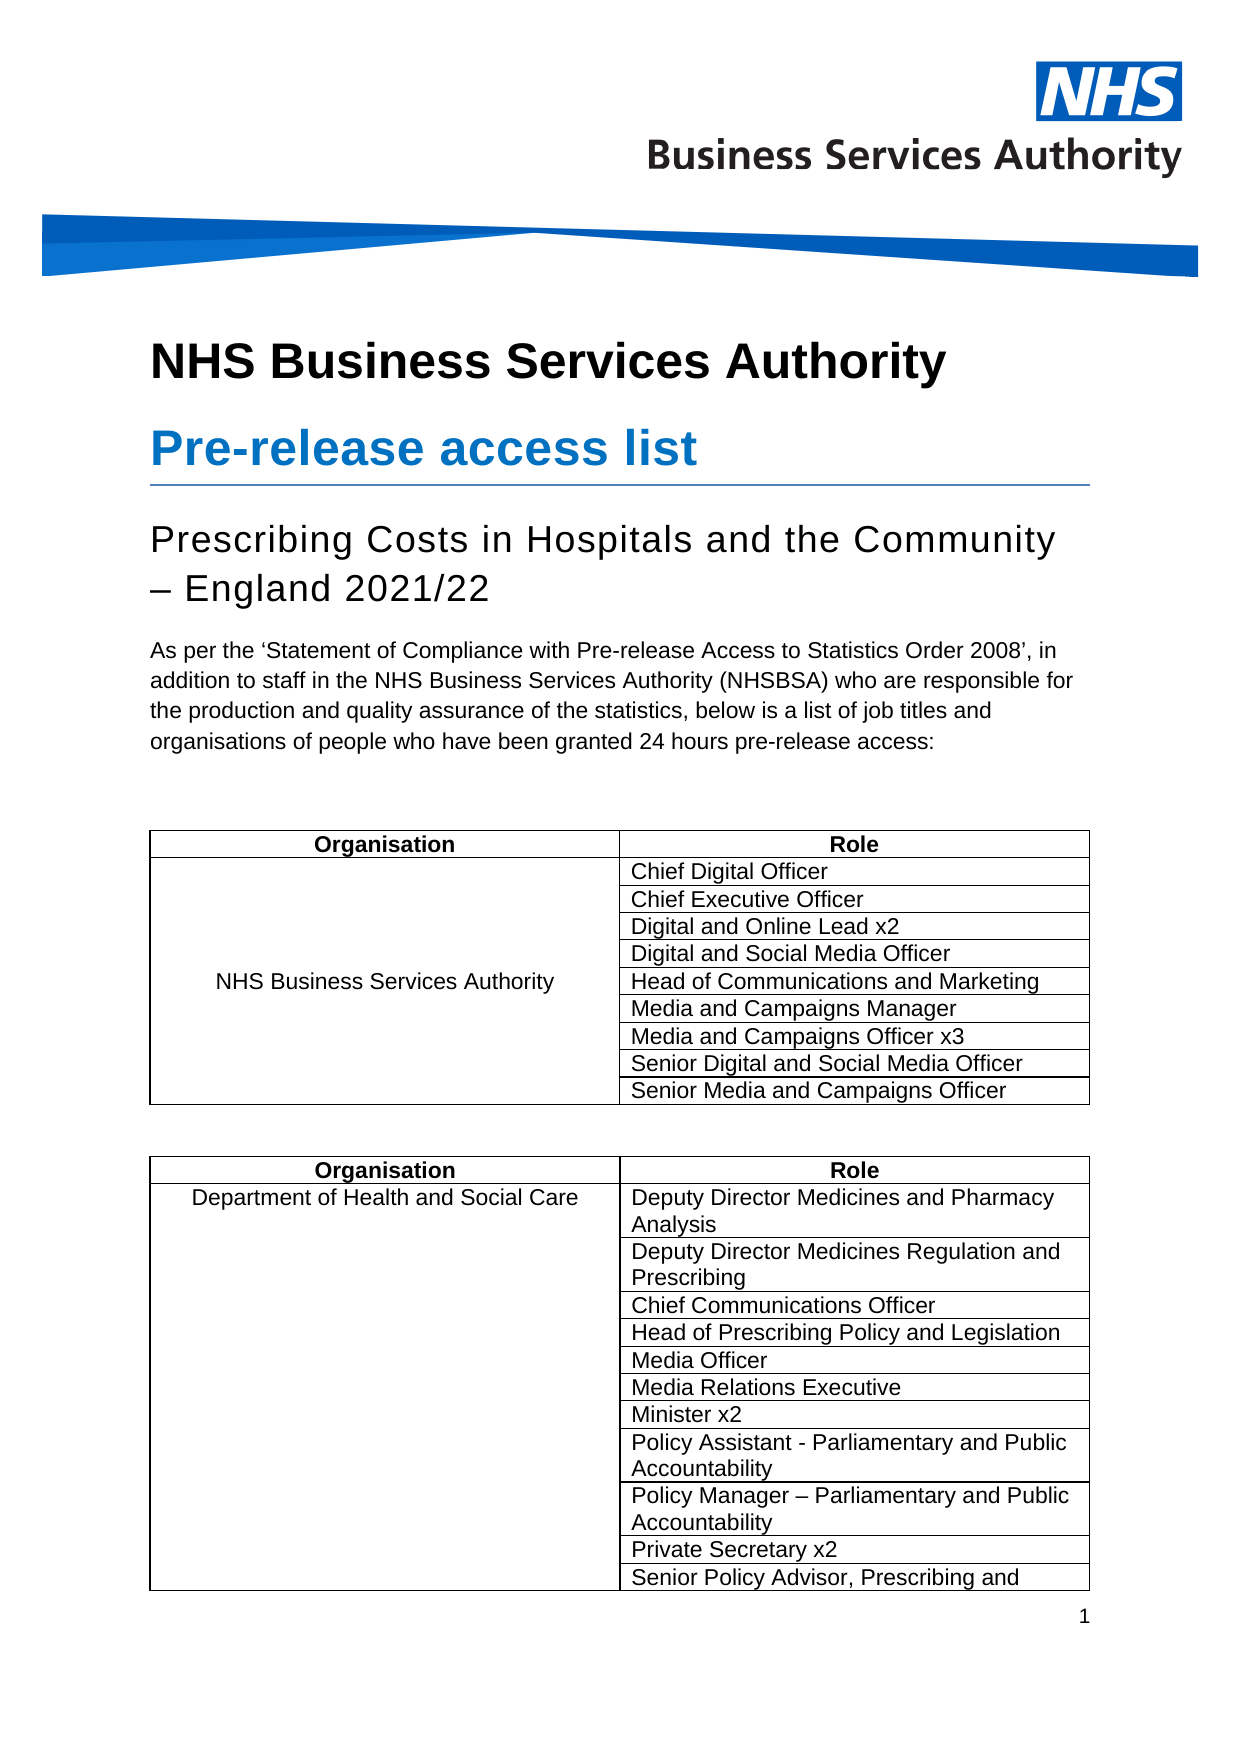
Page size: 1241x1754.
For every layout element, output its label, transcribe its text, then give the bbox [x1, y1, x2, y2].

table_header Organisation [151, 831, 619, 857]
table_cell Media and Campaigns Officer x3 [620, 1023, 1089, 1049]
table_cell Senior Media and Campaigns Officer [620, 1078, 1089, 1104]
title Pre-release access list [150, 418, 1090, 484]
text Prescribing Costs in Hospitals and the Community – England 2021/22 [150, 517, 1090, 610]
table_cell Policy Manager – Parliamentary and Public Accountability [621, 1483, 1089, 1535]
table_cell Chief Executive Officer [620, 886, 1089, 912]
table_cell Head of Prescribing Policy and Legislation [621, 1319, 1089, 1346]
text As per the ‘Statement of Compliance with Pre-release Access to Statistics Order 2008’, in addition to staff in the NHS Business Services Authority (NHSBSA) who are responsible for the production and quality assurance of the statistics, below is a list of job titles and organisations of people who have been granted 24 hours pre-release access: [150, 637, 1090, 754]
table_cell Media Relations Executive [621, 1374, 1089, 1400]
text NHS Business Services Authority [150, 276, 1090, 388]
table_cell Media Officer [621, 1347, 1089, 1373]
table_cell Digital and Online Lead x2 [620, 913, 1089, 939]
table_header Role [620, 831, 1089, 857]
table_cell Deputy Director Medicines and Pharmacy Analysis [621, 1184, 1089, 1237]
table_header Organisation [151, 1157, 619, 1183]
table_cell Chief Communications Officer [621, 1292, 1089, 1318]
table_cell Senior Policy Advisor, Prescribing and [621, 1564, 1089, 1590]
table_cell Department of Health and Social Care [151, 1184, 619, 1590]
text [150, 150, 1090, 208]
table_cell Chief Digital Officer [620, 858, 1089, 884]
table_cell NHS Business Services Authority [151, 858, 619, 1104]
table_cell Deputy Director Medicines Regulation and Prescribing [621, 1238, 1089, 1291]
table_cell Head of Communications and Marketing [620, 968, 1089, 994]
text [150, 181, 1090, 240]
table_cell Senior Digital and Social Media Officer [620, 1050, 1089, 1076]
table_header Role [621, 1157, 1089, 1183]
table_cell Minister x2 [621, 1401, 1089, 1428]
table_cell Media and Campaigns Manager [620, 995, 1089, 1022]
table_cell Policy Assistant - Parliamentary and Public Accountability [621, 1429, 1089, 1481]
table_cell Private Secretary x2 [621, 1536, 1089, 1563]
table_cell Digital and Social Media Officer [620, 940, 1089, 967]
